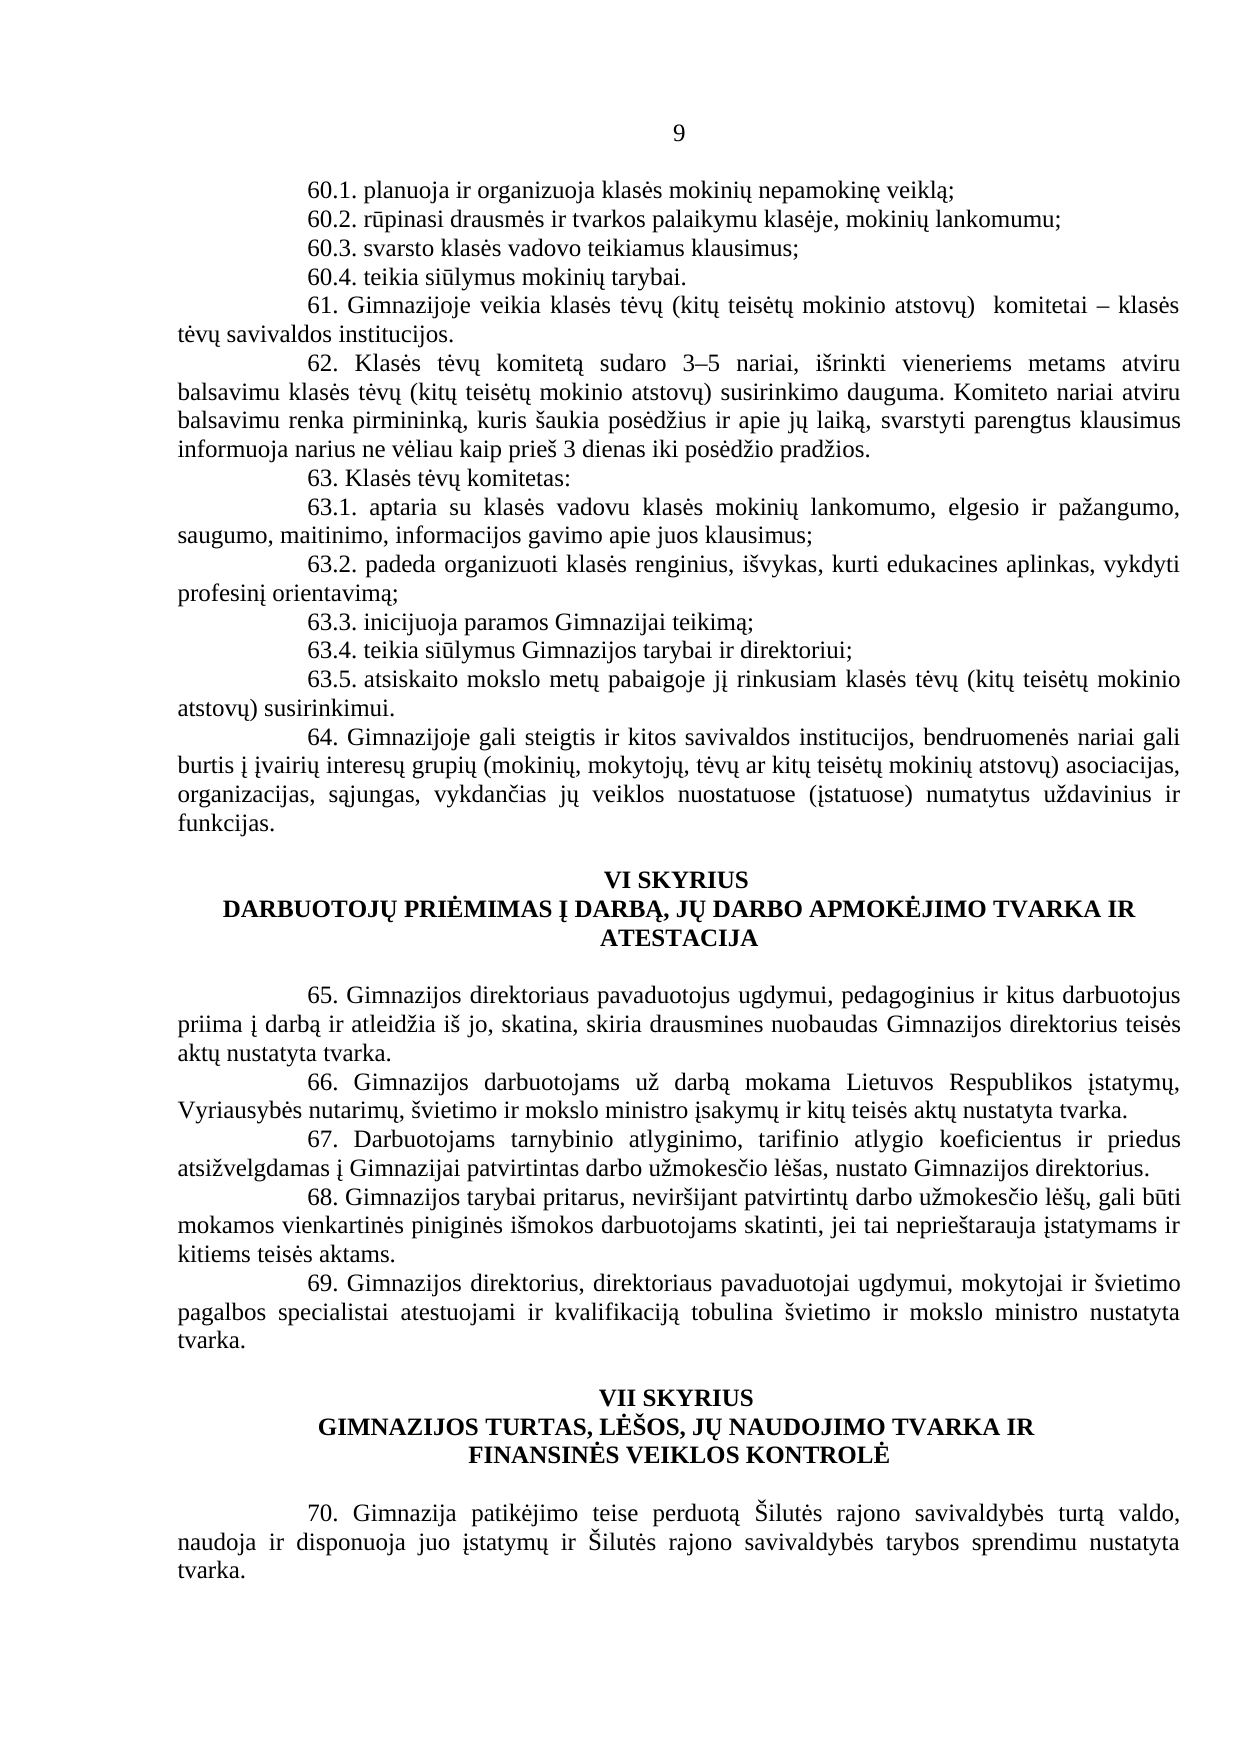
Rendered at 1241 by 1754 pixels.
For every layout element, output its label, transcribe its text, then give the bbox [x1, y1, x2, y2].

text 65. Gimnazijos direktoriaus pavaduotojus ugdymui, pedagoginius ir kitus darbuotojus priima į darbą ir atleidžia iš jo, skatina, skiria drausmines nuobaudas Gimnazijos direktorius teisės aktų nustatyta tvarka. [177, 981, 1181, 1067]
text 68. Gimnazijos tarybai pritarus, neviršijant patvirtintų darbo užmokesčio lėšų, gali būti mokamos vienkartinės piniginės išmokos darbuotojams skatinti, jei tai neprieštarauja įstatymams ir kitiems teisės aktams. [177, 1182, 1181, 1268]
text 67. Darbuotojams tarnybinio atlyginimo, tarifinio atlygio koeficientus ir priedus atsižvelgdamas į Gimnazijai patvirtintas darbo užmokesčio lėšas, nustato Gimnazijos direktorius. [177, 1124, 1181, 1182]
text FINANSINĖS VEIKLOS KONTROLĖ [177, 1441, 1181, 1469]
text 60.2. rūpinasi drausmės ir tvarkos palaikymu klasėje, mokinių lankomumu; [177, 204, 1181, 233]
text 63.2. padeda organizuoti klasės renginius, išvykas, kurti edukacines aplinkas, vykdyti profesinį orientavimą; [177, 549, 1181, 607]
text GIMNAZIJOS TURTAS, LĖŠOS, JŲ NAUDOJIMO TVARKA IR [177, 1412, 1181, 1441]
text 63.4. teikia siūlymus Gimnazijos tarybai ir direktoriui; [177, 636, 1181, 664]
text VII SKYRIUS [177, 1383, 1181, 1412]
text 63.3. inicijuoja paramos Gimnazijai teikimą; [177, 607, 1181, 636]
text 63. Klasės tėvų komitetas: [177, 463, 1181, 492]
text 60.3. svarsto klasės vadovo teikiamus klausimus; [177, 233, 1181, 262]
text 62. Klasės tėvų komitetą sudaro 3–5 nariai, išrinkti vieneriems metams atviru balsavimu klasės tėvų (kitų teisėtų mokinio atstovų) susirinkimo dauguma. Komiteto nariai atviru balsavimu renka pirmininką, kuris šaukia posėdžius ir apie jų laiką, svarstyti parengtus klausimus informuoja narius ne vėliau kaip prieš 3 dienas iki posėdžio pradžios. [177, 348, 1181, 463]
text 70. Gimnazija patikėjimo teise perduotą Šilutės rajono savivaldybės turtą valdo, naudoja ir disponuoja juo įstatymų ir Šilutės rajono savivaldybės tarybos sprendimu nustatyta tvarka. [177, 1498, 1181, 1584]
text 63.1. aptaria su klasės vadovu klasės mokinių lankomumo, elgesio ir pažangumo, saugumo, maitinimo, informacijos gavimo apie juos klausimus; [177, 492, 1181, 549]
text 60.1. planuoja ir organizuoja klasės mokinių nepamokinę veiklą; [177, 176, 1181, 204]
text 64. Gimnazijoje gali steigtis ir kitos savivaldos institucijos, bendruomenės nariai gali burtis į įvairių interesų grupių (mokinių, mokytojų, tėvų ar kitų teisėtų mokinių atstovų) asociacijas, organizacijas, sąjungas, vykdančias jų veiklos nuostatuose (įstatuose) numatytus uždavinius ir funkcijas. [177, 722, 1181, 837]
text 60.4. teikia siūlymus mokinių tarybai. [177, 262, 1181, 291]
text 61. Gimnazijoje veikia klasės tėvų (kitų teisėtų mokinio atstovų) komitetai – klasės tėvų savivaldos institucijos. [177, 291, 1181, 348]
text 63.5. atsiskaito mokslo metų pabaigoje jį rinkusiam klasės tėvų (kitų teisėtų mokinio atstovų) susirinkimui. [177, 664, 1181, 722]
text DARBUOTOJŲ PRIĖMIMAS Į DARBĄ, JŲ DARBO APMOKĖJIMO TVARKA IR ATESTACIJA [177, 894, 1181, 952]
text VI SKYRIUS [177, 866, 1181, 894]
text 69. Gimnazijos direktorius, direktoriaus pavaduotojai ugdymui, mokytojai ir švietimo pagalbos specialistai atestuojami ir kvalifikaciją tobulina švietimo ir mokslo ministro nustatyta tvarka. [177, 1268, 1181, 1354]
text 66. Gimnazijos darbuotojams už darbą mokama Lietuvos Respublikos įstatymų, Vyriausybės nutarimų, švietimo ir mokslo ministro įsakymų ir kitų teisės aktų nustatyta tvarka. [177, 1067, 1181, 1124]
